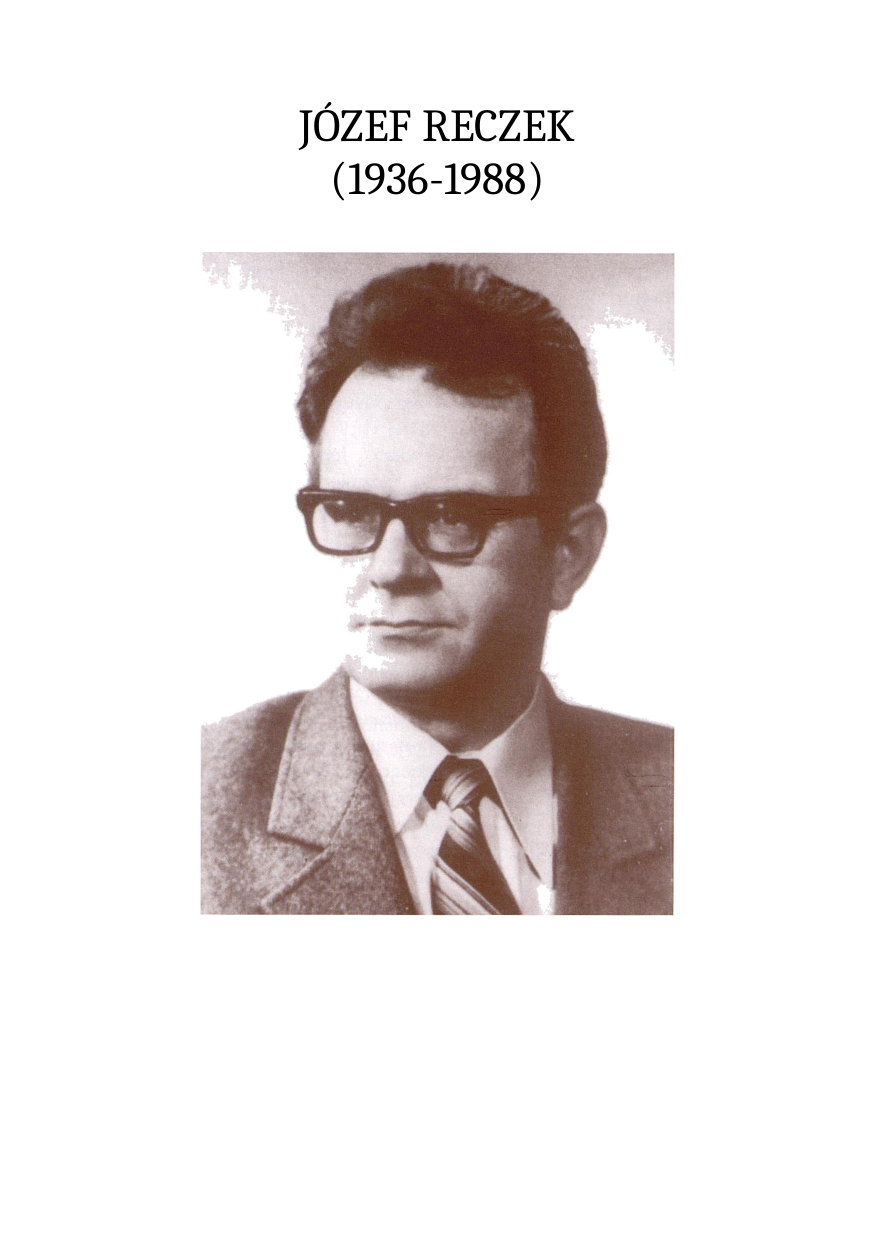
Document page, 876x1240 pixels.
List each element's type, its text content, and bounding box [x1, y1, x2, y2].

picture [199, 252, 676, 917]
text JÓZEF RECZEK (1936-1988) [63, 101, 812, 206]
